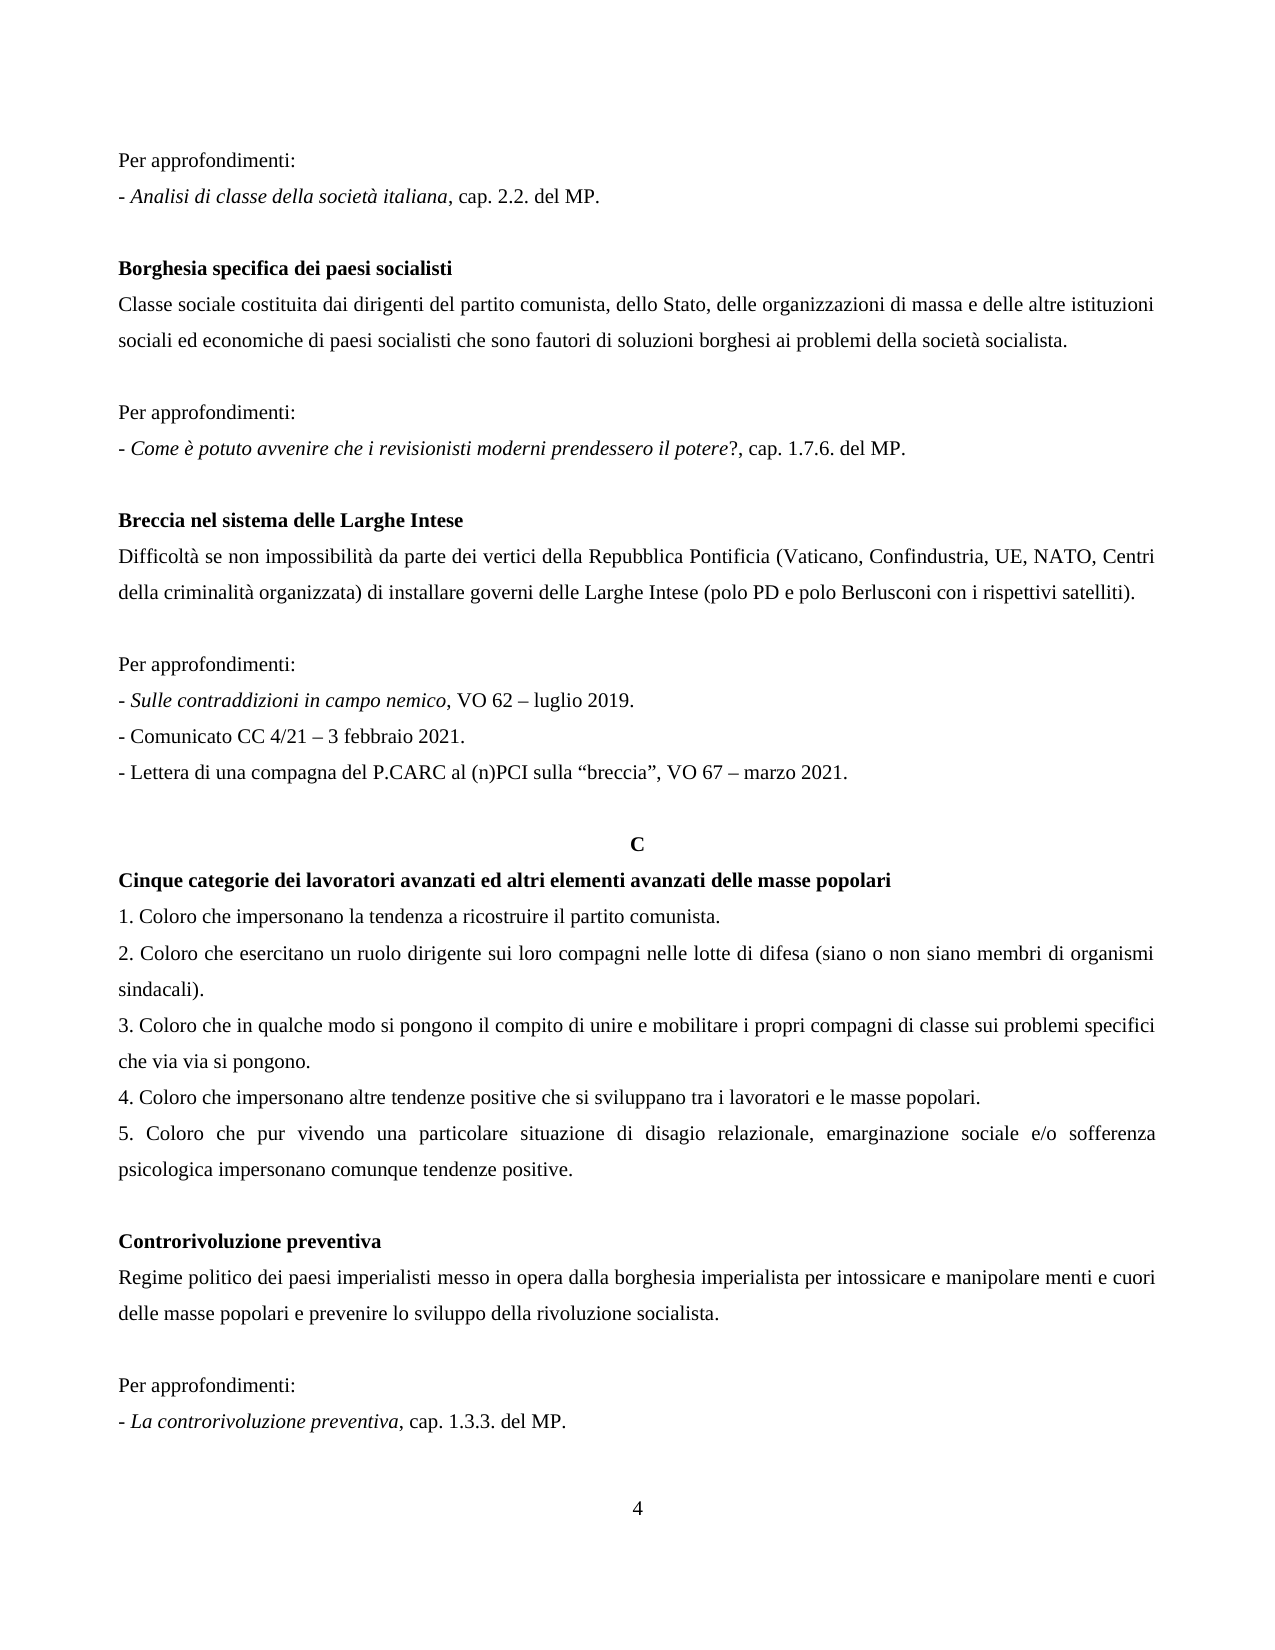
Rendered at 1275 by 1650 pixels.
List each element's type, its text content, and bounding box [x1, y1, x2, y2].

text Cinque categorie dei lavoratori avanzati ed altri elementi avanzati delle masse popolari [118, 868, 1157, 892]
text Breccia nel sistema delle Larghe Intese [118, 508, 1157, 532]
text Controrivoluzione preventiva [118, 1229, 1157, 1253]
text 2. Coloro che esercitano un ruolo dirigente sui loro compagni nelle lotte di difesa (siano o non siano membri di organismi sindacali). [118, 941, 1157, 1001]
text - Analisi di classe della società italiana, cap. 2.2. del MP. [118, 184, 1157, 208]
text Per approfondimenti: [118, 1373, 1157, 1397]
text - Lettera di una compagna del P.CARC al (n)PCI sulla “breccia”, VO 67 – marzo 2021. [118, 760, 1157, 784]
text 1. Coloro che impersonano la tendenza a ricostruire il partito comunista. [118, 904, 1157, 928]
text - Comunicato CC 4/21 – 3 febbraio 2021. [118, 724, 1157, 748]
text Classe sociale costituita dai dirigenti del partito comunista, dello Stato, delle organizzazioni di massa e delle altre istituzioni sociali ed economiche di paesi socialisti che sono fautori di soluzioni borghesi ai problemi della società socialista. [118, 292, 1157, 352]
text Borghesia specifica dei paesi socialisti [118, 256, 1157, 280]
text Difficoltà se non impossibilità da parte dei vertici della Repubblica Pontificia (Vaticano, Confindustria, UE, NATO, Centri della criminalità organizzata) di installare governi delle Larghe Intese (polo PD e polo Berlusconi con i rispettivi satelliti). [118, 544, 1157, 604]
text Per approfondimenti: [118, 652, 1157, 676]
text Regime politico dei paesi imperialisti messo in opera dalla borghesia imperialista per intossicare e manipolare menti e cuori delle masse popolari e prevenire lo sviluppo della rivoluzione socialista. [118, 1265, 1157, 1325]
text 3. Coloro che in qualche modo si pongono il compito di unire e mobilitare i propri compagni di classe sui problemi specifici che via via si pongono. [118, 1013, 1157, 1073]
text - Sulle contraddizioni in campo nemico, VO 62 – luglio 2019. [118, 688, 1157, 712]
text - La controrivoluzione preventiva, cap. 1.3.3. del MP. [118, 1409, 1157, 1433]
text C [118, 832, 1157, 856]
text 5. Coloro che pur vivendo una particolare situazione di disagio relazionale, emarginazione sociale e/o sofferenza psicologica impersonano comunque tendenze positive. [118, 1121, 1157, 1181]
text Per approfondimenti: [118, 400, 1157, 424]
text Per approfondimenti: [118, 148, 1157, 172]
text 4. Coloro che impersonano altre tendenze positive che si sviluppano tra i lavoratori e le masse popolari. [118, 1085, 1157, 1109]
text - Come è potuto avvenire che i revisionisti moderni prendessero il potere?, cap. 1.7.6. del MP. [118, 436, 1157, 460]
